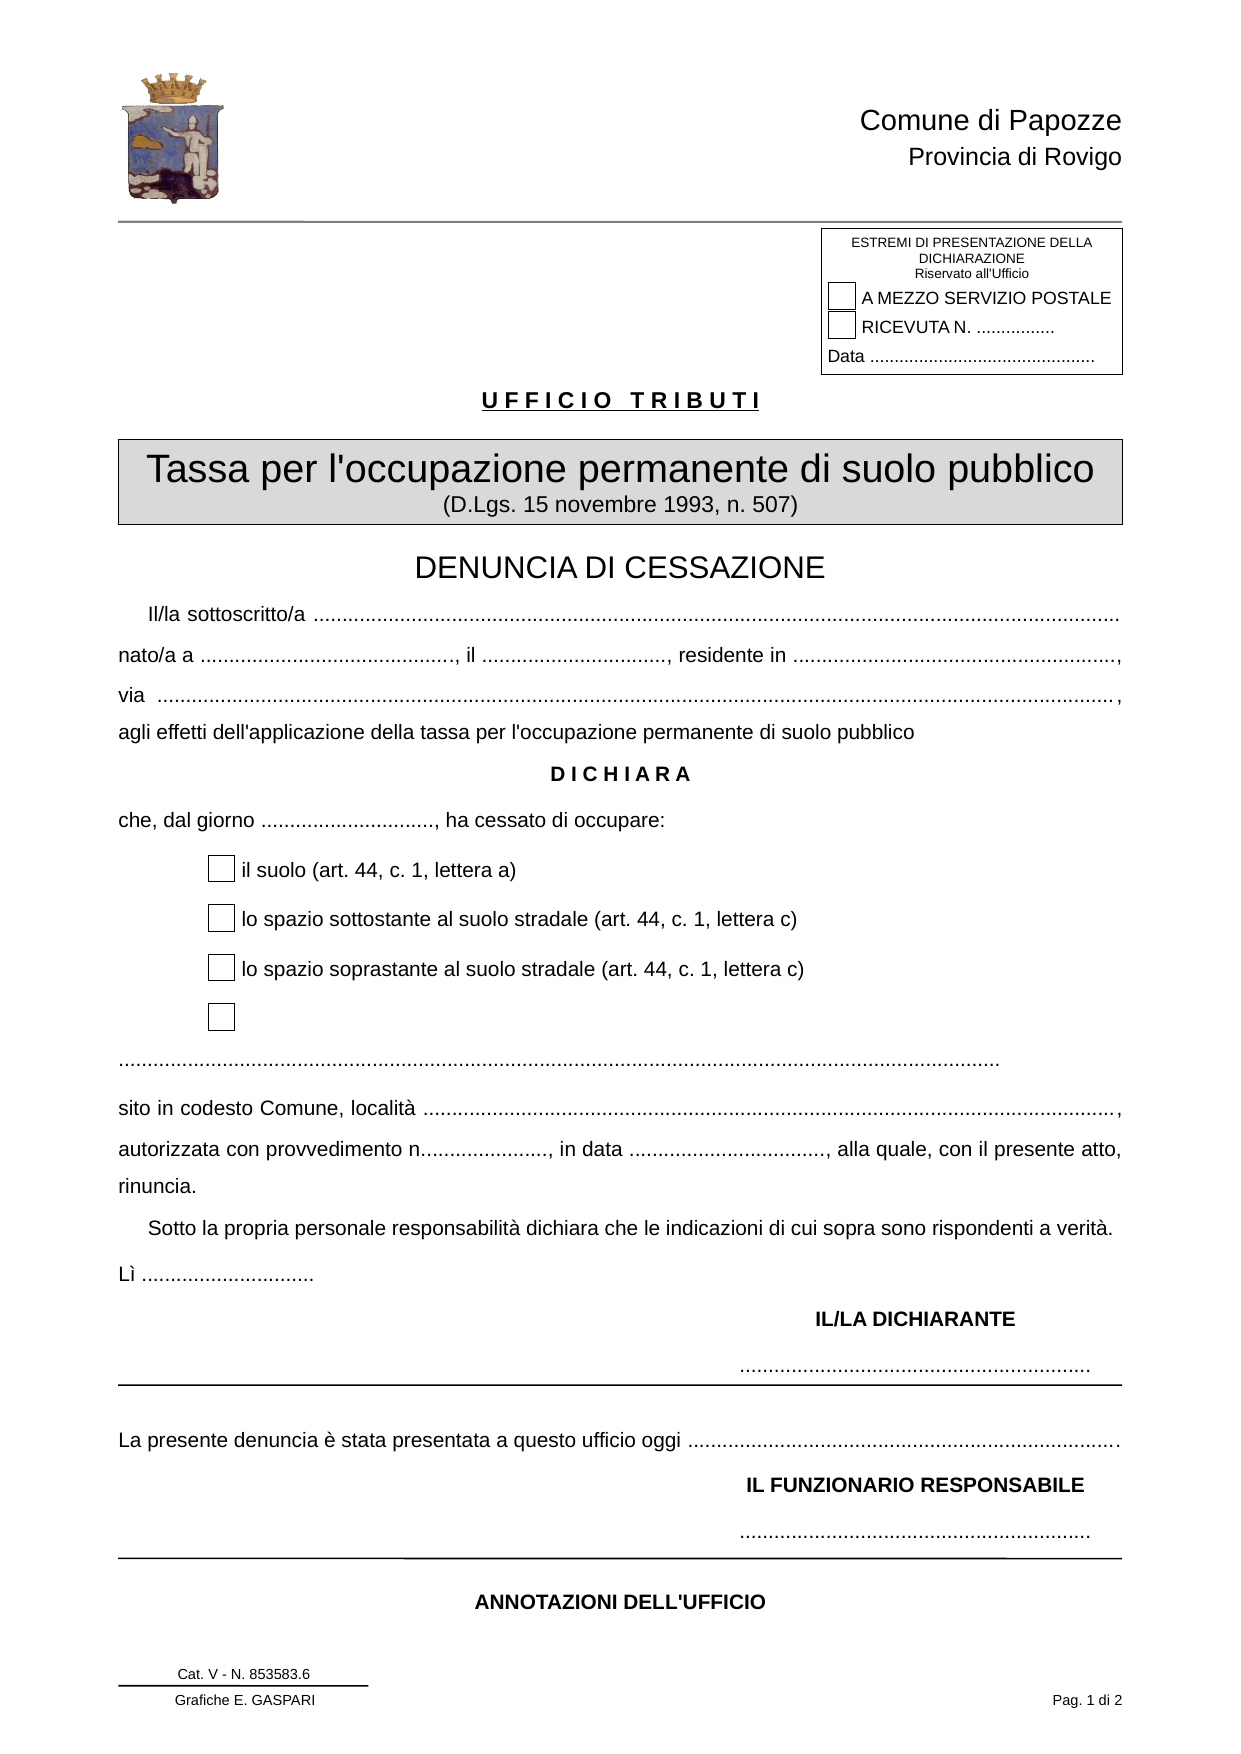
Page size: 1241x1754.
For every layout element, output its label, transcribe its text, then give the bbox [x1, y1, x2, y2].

text ............................................................. [709, 1349, 1122, 1378]
text Il/la sottoscritto/a ............................................................................................................................................ nato/a a ............................................, il ................................, residente in ........................................................, via ......................................................................................................................................................................, agli effetti dell'applicazione della tassa per l'occupazione permanente di suolo pubblico [118, 598, 1122, 744]
text ............................................................. [709, 1515, 1122, 1544]
subtitle ANNOTAZIONI DELL'UFFICIO [118, 1590, 1122, 1614]
text Provincia di Rovigo [224, 142, 1122, 171]
picture [122, 73, 224, 204]
text che, dal giorno .............................., ha cessato di occupare: [118, 804, 1122, 833]
subtitle D I C H I A R A [118, 762, 1122, 786]
text La presente denuncia è stata presentata a questo ufficio oggi ........................................................................... [118, 1424, 1122, 1453]
subtitle IL FUNZIONARIO RESPONSABILE [709, 1473, 1122, 1497]
text Sotto la propria personale responsabilità dichiara che le indicazioni di cui sopra sono rispondenti a verità. [118, 1216, 1122, 1240]
subtitle DENUNCIA DI CESSAZIONE [118, 549, 1122, 585]
text lo spazio soprastante al suolo stradale (art. 44, c. 1, lettera c) [118, 953, 1122, 981]
subtitle U F F I C I O T R I B U T I [118, 387, 1122, 413]
text lo spazio sottostante al suolo stradale (art. 44, c. 1, lettera c) [118, 903, 1122, 932]
text IL/LA DICHIARANTE [709, 1307, 1122, 1331]
text sito in codesto Comune, località ........................................................................................................................, autorizzata con provvedimento n......................, in data .................................., alla quale, con il presente atto, rinuncia. [118, 1092, 1122, 1197]
text ......................................................................................................................................................... [118, 1002, 1122, 1071]
table_header Tassa per l'occupazione permanente di suolo pubblico (D.Lgs. 15 novembre 1993, n. 507) [119, 440, 1122, 523]
table_header [118, 228, 821, 374]
text Lì .............................. [118, 1258, 1122, 1287]
table_header ESTREMI DI PRESENTAZIONE DELLA DICHIARAZIONE Riservato all'Ufficio A MEZZO SERVIZIO POSTALE RICEVUTA N. ................ Data .............................................. [822, 229, 1122, 374]
text Comune di Papozze [224, 103, 1122, 137]
text il suolo (art. 44, c. 1, lettera a) [118, 854, 1122, 883]
